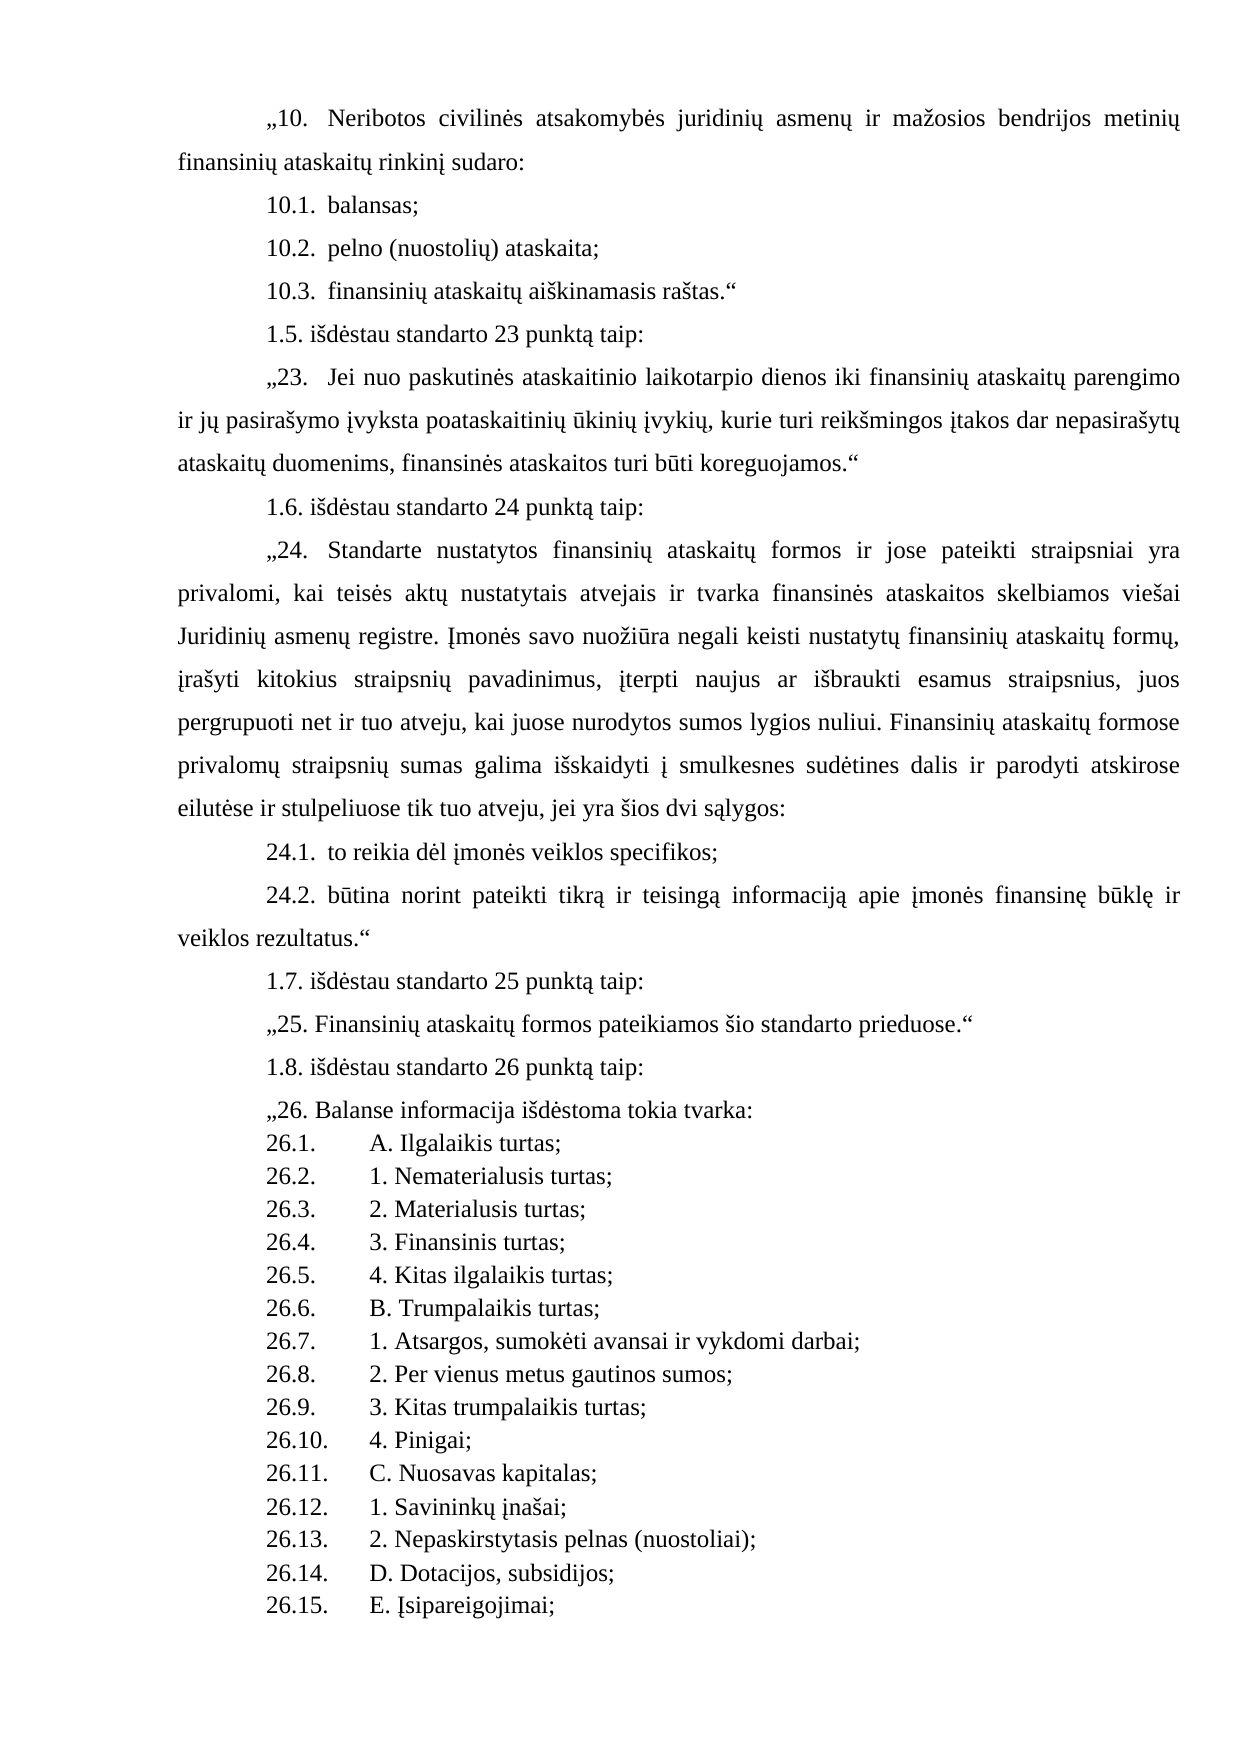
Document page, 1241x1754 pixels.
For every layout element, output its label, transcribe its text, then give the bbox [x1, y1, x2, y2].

text 10.1. balansas; [177, 190, 1181, 218]
text 26.7. 1. Atsargos, sumokėti avansai ir vykdomi darbai; [177, 1326, 1181, 1355]
text 26.3. 2. Materialusis turtas; [177, 1194, 1181, 1223]
text 1.8. išdėstau standarto 26 punktą taip: [177, 1052, 1181, 1081]
text 26.2. 1. Nematerialusis turtas; [177, 1161, 1181, 1190]
text 24.1. to reikia dėl įmonės veiklos specifikos; [177, 837, 1181, 865]
text 26.10. 4. Pinigai; [177, 1426, 1181, 1454]
text 26.9. 3. Kitas trumpalaikis turtas; [177, 1392, 1181, 1421]
text 26.4. 3. Finansinis turtas; [177, 1227, 1181, 1256]
text 1.5. išdėstau standarto 23 punktą taip: [177, 319, 1181, 348]
text 26.12. 1. Savininkų įnašai; [177, 1492, 1181, 1520]
text 26.6. B. Trumpalaikis turtas; [177, 1293, 1181, 1322]
text „23. Jei nuo paskutinės ataskaitinio laikotarpio dienos iki finansinių ataskaitų parengimo ir jų pasirašymo įvyksta poataskaitinių ūkinių įvykių, kurie turi reikšmingos įtakos dar nepasirašytų ataskaitų duomenims, finansinės ataskaitos turi būti koreguojamos.“ [177, 362, 1181, 477]
text 10.2. pelno (nuostolių) ataskaita; [177, 233, 1181, 262]
text 26.1. A. Ilgalaikis turtas; [177, 1128, 1181, 1157]
text 26.15. E. Įsipareigojimai; [177, 1591, 1181, 1619]
text 26.8. 2. Per vienus metus gautinos sumos; [177, 1359, 1181, 1388]
text 26.14. D. Dotacijos, subsidijos; [177, 1558, 1181, 1586]
text 26.11. C. Nuosavas kapitalas; [177, 1458, 1181, 1487]
text „24. Standarte nustatytos finansinių ataskaitų formos ir jose pateikti straipsniai yra privalomi, kai teisės aktų nustatytais atvejais ir tvarka finansinės ataskaitos skelbiamos viešai Juridinių asmenų registre. Įmonės savo nuožiūra negali keisti nustatytų finansinių ataskaitų formų, įrašyti kitokius straipsnių pavadinimus, įterpti naujus ar išbraukti esamus straipsnius, juos pergrupuoti net ir tuo atveju, kai juose nurodytos sumos lygios nuliui. Finansinių ataskaitų formose privalomų straipsnių sumas galima išskaidyti į smulkesnes sudėtines dalis ir parodyti atskirose eilutėse ir stulpeliuose tik tuo atveju, jei yra šios dvi sąlygos: [177, 535, 1181, 822]
text 1.6. išdėstau standarto 24 punktą taip: [177, 492, 1181, 520]
text 26.13. 2. Nepaskirstytasis pelnas (nuostoliai); [177, 1524, 1181, 1553]
text „25. Finansinių ataskaitų formos pateikiamos šio standarto prieduose.“ [177, 1009, 1181, 1038]
text 26.5. 4. Kitas ilgalaikis turtas; [177, 1260, 1181, 1289]
text 24.2. būtina norint pateikti tikrą ir teisingą informaciją apie įmonės finansinę būklę ir veiklos rezultatus.“ [177, 880, 1181, 952]
text 1.7. išdėstau standarto 25 punktą taip: [177, 966, 1181, 995]
text „26. Balanse informacija išdėstoma tokia tvarka: [266, 1095, 1181, 1124]
text „10. Neribotos civilinės atsakomybės juridinių asmenų ir mažosios bendrijos metinių finansinių ataskaitų rinkinį sudaro: [177, 103, 1181, 175]
text 10.3. finansinių ataskaitų aiškinamasis raštas.“ [177, 276, 1181, 305]
